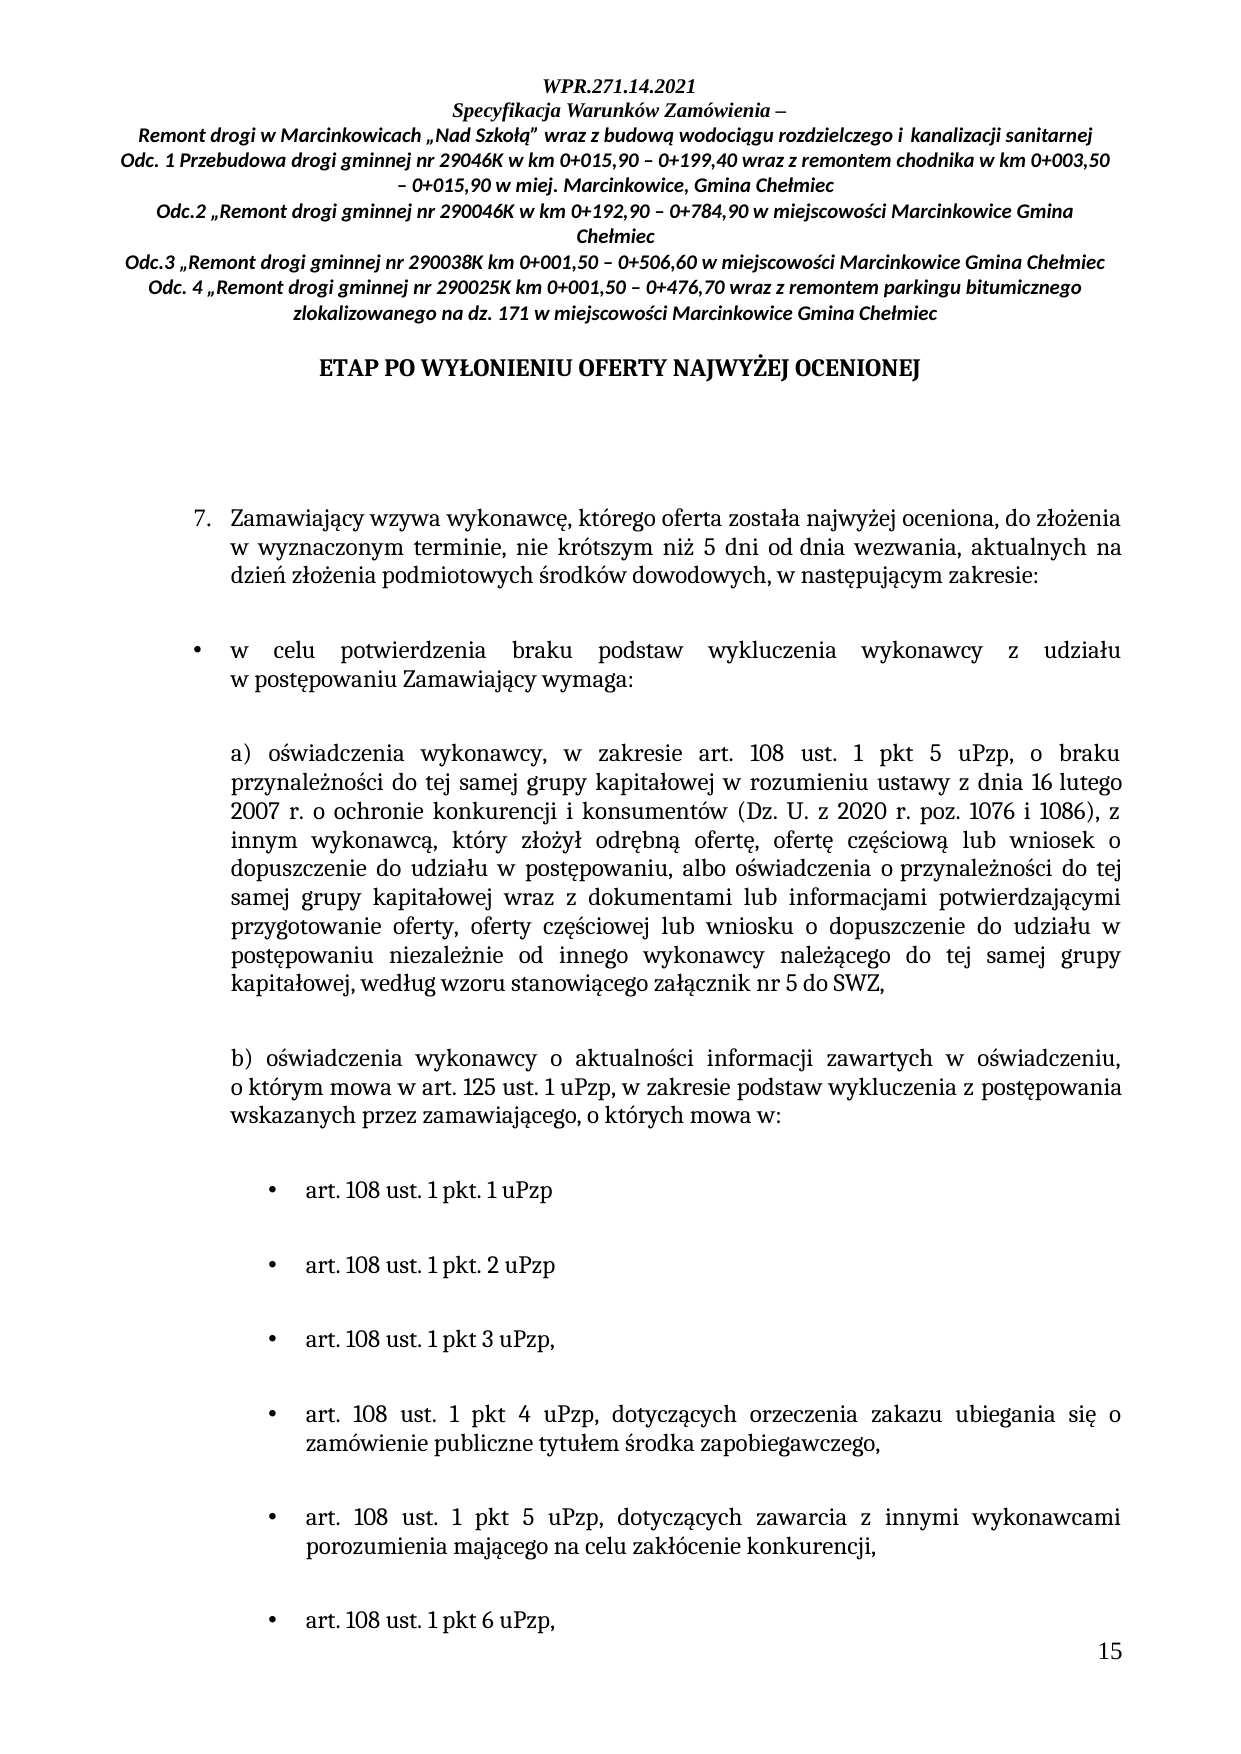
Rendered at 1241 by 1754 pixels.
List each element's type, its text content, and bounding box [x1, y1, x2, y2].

list art. 108 ust. 1 pkt. 1 uPzp [268, 1176, 1122, 1205]
list art. 108 ust. 1 pkt 5 uPzp, dotyczących zawarcia z innymi wykonawcami porozumienia mającego na celu zakłócenie konkurencji, [268, 1503, 1122, 1561]
text ETAP PO WYŁONIENIU OFERTY NAJWYŻEJ OCENIONEJ [118, 354, 1122, 383]
list art. 108 ust. 1 pkt 4 uPzp, dotyczących orzeczenia zakazu ubiegania się o zamówienie publiczne tytułem środka zapobiegawczego, [268, 1400, 1122, 1457]
list Zamawiający wzywa wykonawcę, którego oferta została najwyżej oceniona, do złożenia w wyznaczonym terminie, nie krótszym niż 5 dni od dnia wezwania, aktualnych na dzień złożenia podmiotowych środków dowodowych, w następującym zakresie: [193, 503, 1122, 590]
list art. 108 ust. 1 pkt. 2 uPzp [268, 1251, 1122, 1279]
list w celu potwierdzenia braku podstaw wykluczenia wykonawcy z udziału w postępowaniu Zamawiający wymaga: [193, 636, 1122, 693]
text b) oświadczenia wykonawcy o aktualności informacji zawartych w oświadczeniu, o którym mowa w art. 125 ust. 1 uPzp, w zakresie podstaw wykluczenia z postępowania wskazanych przez zamawiającego, o których mowa w: [231, 1044, 1122, 1130]
list art. 108 ust. 1 pkt 6 uPzp, [268, 1606, 1122, 1635]
text a) oświadczenia wykonawcy, w zakresie art. 108 ust. 1 pkt 5 uPzp, o braku przynależności do tej samej grupy kapitałowej w rozumieniu ustawy z dnia 16 lutego 2007 r. o ochronie konkurencji i konsumentów (Dz. U. z 2020 r. poz. 1076 i 1086), z innym wykonawcą, który złożył odrębną ofertę, ofertę częściową lub wniosek o dopuszczenie do udziału w postępowaniu, albo oświadczenia o przynależności do tej samej grupy kapitałowej wraz z dokumentami lub informacjami potwierdzającymi przygotowanie oferty, oferty częściowej lub wniosku o dopuszczenie do udziału w postępowaniu niezależnie od innego wykonawcy należącego do tej samej grupy kapitałowej, według wzoru stanowiącego załącznik nr 5 do SWZ, [231, 739, 1122, 998]
list art. 108 ust. 1 pkt 3 uPzp, [268, 1325, 1122, 1354]
